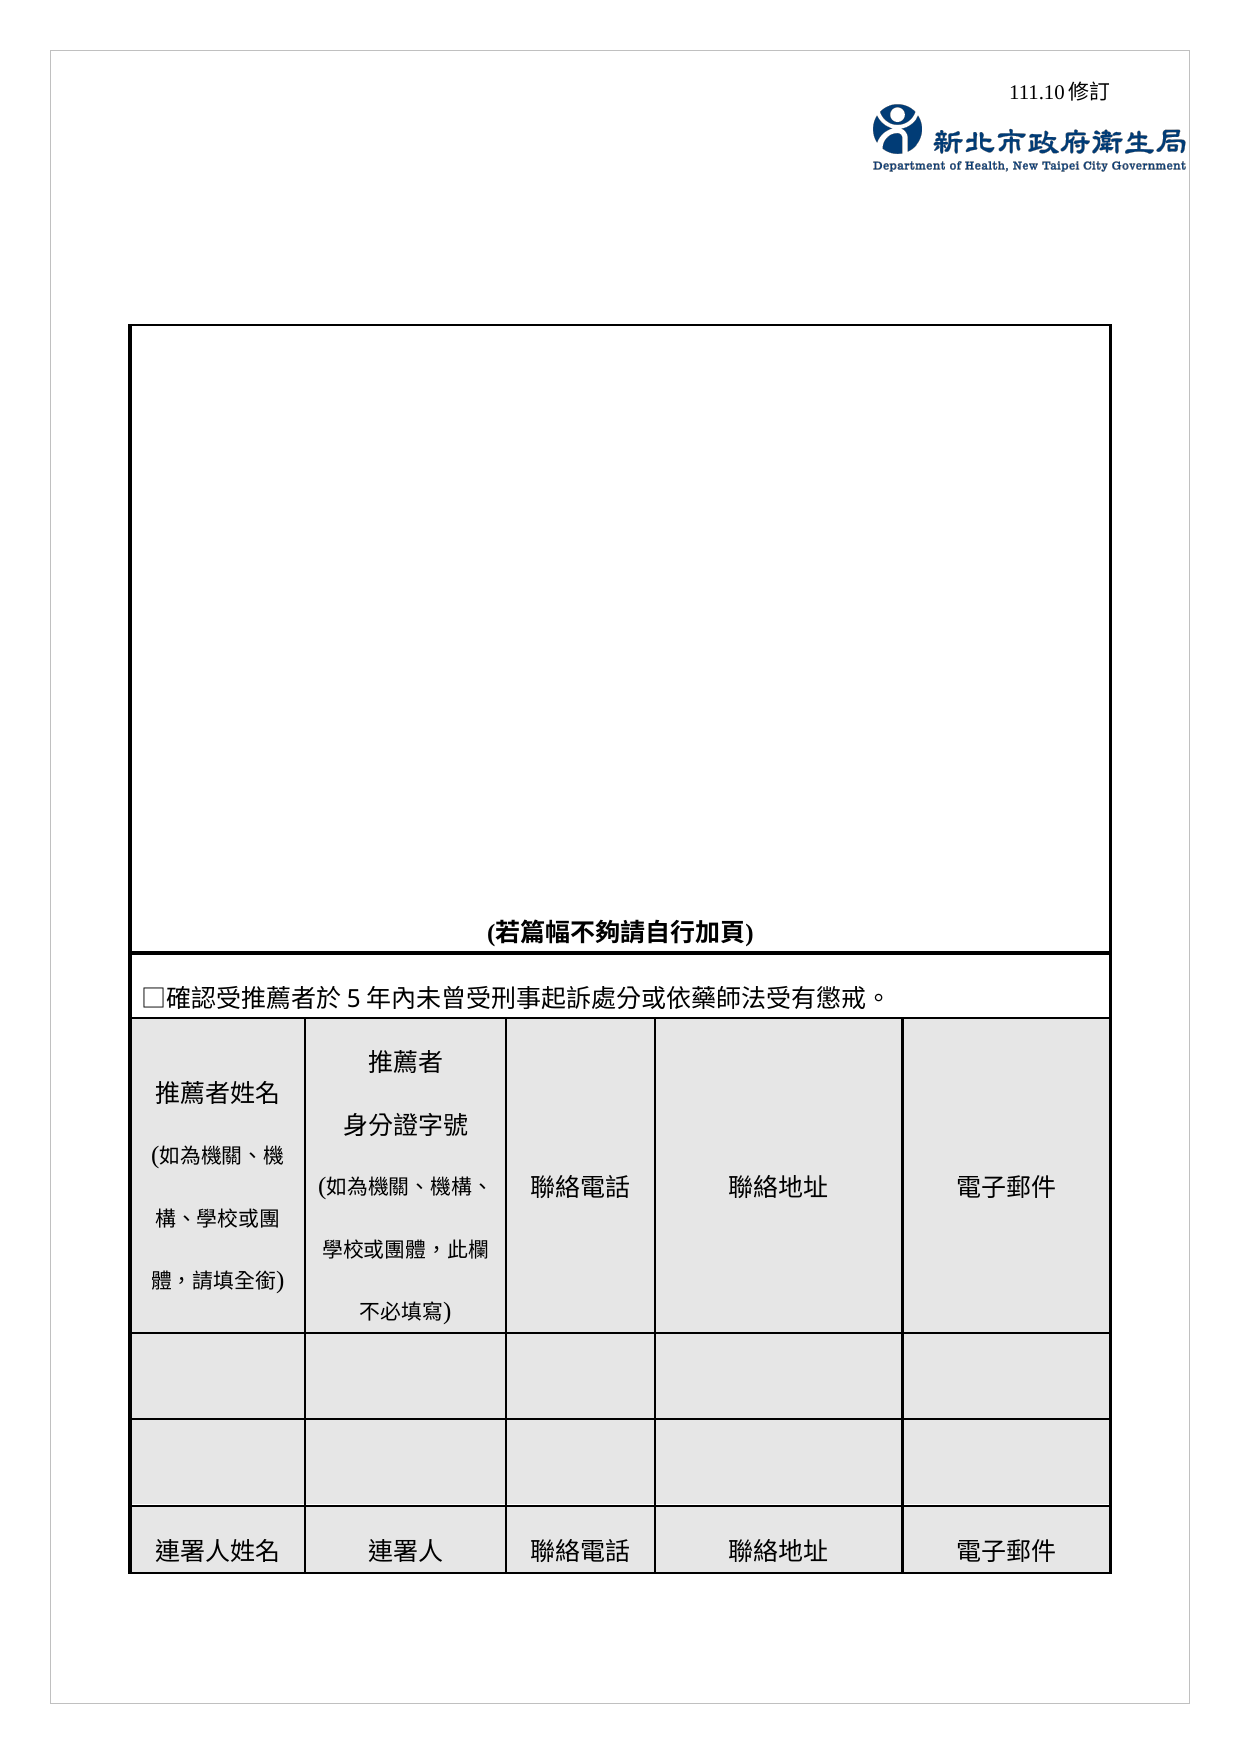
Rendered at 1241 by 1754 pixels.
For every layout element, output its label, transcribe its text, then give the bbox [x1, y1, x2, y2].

table_cell 連署人 [306, 1507, 505, 1572]
table_cell [507, 1420, 654, 1504]
table_cell [306, 1334, 505, 1418]
table_cell 推薦者姓名 (如為機關、機構、學校或團體，請填全銜) [132, 1019, 304, 1332]
table_cell 電子郵件 [904, 1019, 1109, 1332]
table_cell 聯絡地址 [656, 1507, 901, 1572]
table_cell 聯絡地址 [656, 1019, 901, 1332]
table_cell [904, 1334, 1109, 1418]
table_cell (若篇幅不夠請自行加頁) [132, 326, 1109, 951]
table_cell [306, 1420, 505, 1504]
table_cell [132, 1334, 304, 1418]
table_cell □確認受推薦者於5年內未曾受刑事起訴處分或依藥師法受有懲戒。 [132, 955, 1109, 1017]
table_cell [656, 1420, 901, 1504]
table_cell [656, 1334, 901, 1418]
table_cell 聯絡電話 [507, 1507, 654, 1572]
table_cell [507, 1334, 654, 1418]
table_cell 推薦者 身分證字號 (如為機關、機構、學校或團體，此欄不必填寫) [306, 1019, 505, 1332]
table_cell 連署人姓名 [132, 1507, 304, 1572]
table_cell 電子郵件 [904, 1507, 1109, 1572]
table_cell 聯絡電話 [507, 1019, 654, 1332]
table_cell [904, 1420, 1109, 1504]
table_cell [132, 1420, 304, 1504]
